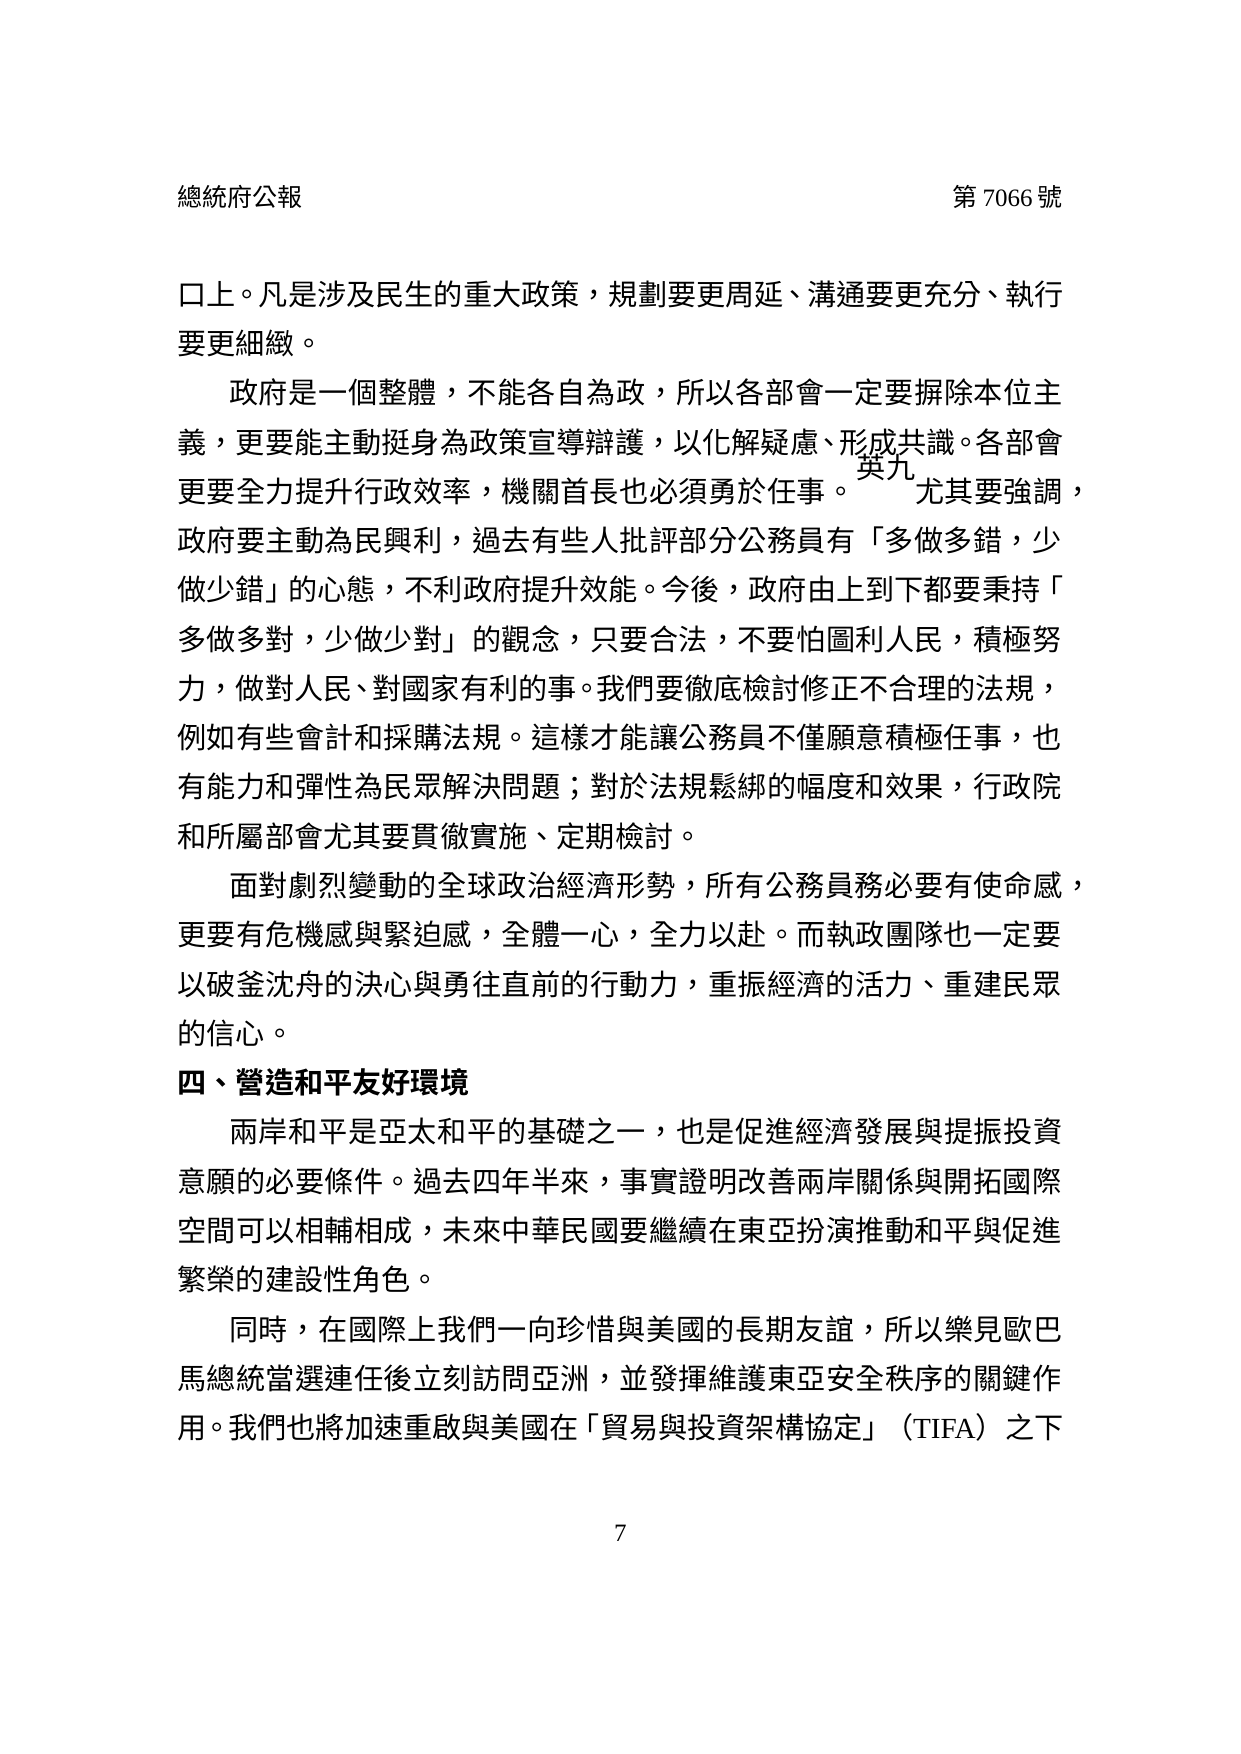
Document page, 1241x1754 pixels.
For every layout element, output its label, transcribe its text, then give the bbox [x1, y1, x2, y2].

text 同時，在國際上我們一向珍惜與美國的長期友誼，所以樂見歐巴馬總統當選連任後立刻訪問亞洲，並發揮維護東亞安全秩序的關鍵作用。我們也將加速重啟與美國在「貿易與投資架構協定」（TIFA）之下 [177, 1301, 1063, 1448]
text 口上。凡是涉及民生的重大政策，規劃要更周延、溝通要更充分、執行要更細緻。 [177, 266, 1063, 364]
text 兩岸和平是亞太和平的基礎之一，也是促進經濟發展與提振投資意願的必要條件。過去四年半來，事實證明改善兩岸關係與開拓國際空間可以相輔相成，未來中華民國要繼續在東亞扮演推動和平與促進繁榮的建設性角色。 [177, 1103, 1063, 1301]
text 政府是一個整體，不能各自為政，所以各部會一定要摒除本位主義，更要能主動挺身為政策宣導辯護，以化解疑慮、形成共識。各部會更要全力提升行政效率，機關首長也必須勇於任事。英九尤其要強調，政府要主動為民興利，過去有些人批評部分公務員有「多做多錯，少做少錯」的心態，不利政府提升效能。今後，政府由上到下都要秉持「多做多對，少做少對」的觀念，只要合法，不要怕圖利人民，積極努力，做對人民、對國家有利的事。我們要徹底檢討修正不合理的法規，例如有些會計和採購法規。這樣才能讓公務員不僅願意積極任事，也有能力和彈性為民眾解決問題；對於法規鬆綁的幅度和效果，行政院和所屬部會尤其要貫徹實施、定期檢討。 [177, 364, 1063, 857]
text 面對劇烈變動的全球政治經濟形勢，所有公務員務必要有使命感，更要有危機感與緊迫感，全體一心，全力以赴。而執政團隊也一定要以破釜沈舟的決心與勇往直前的行動力，重振經濟的活力、重建民眾的信心。 [177, 857, 1063, 1054]
text 四、營造和平友好環境 [177, 1054, 1063, 1103]
